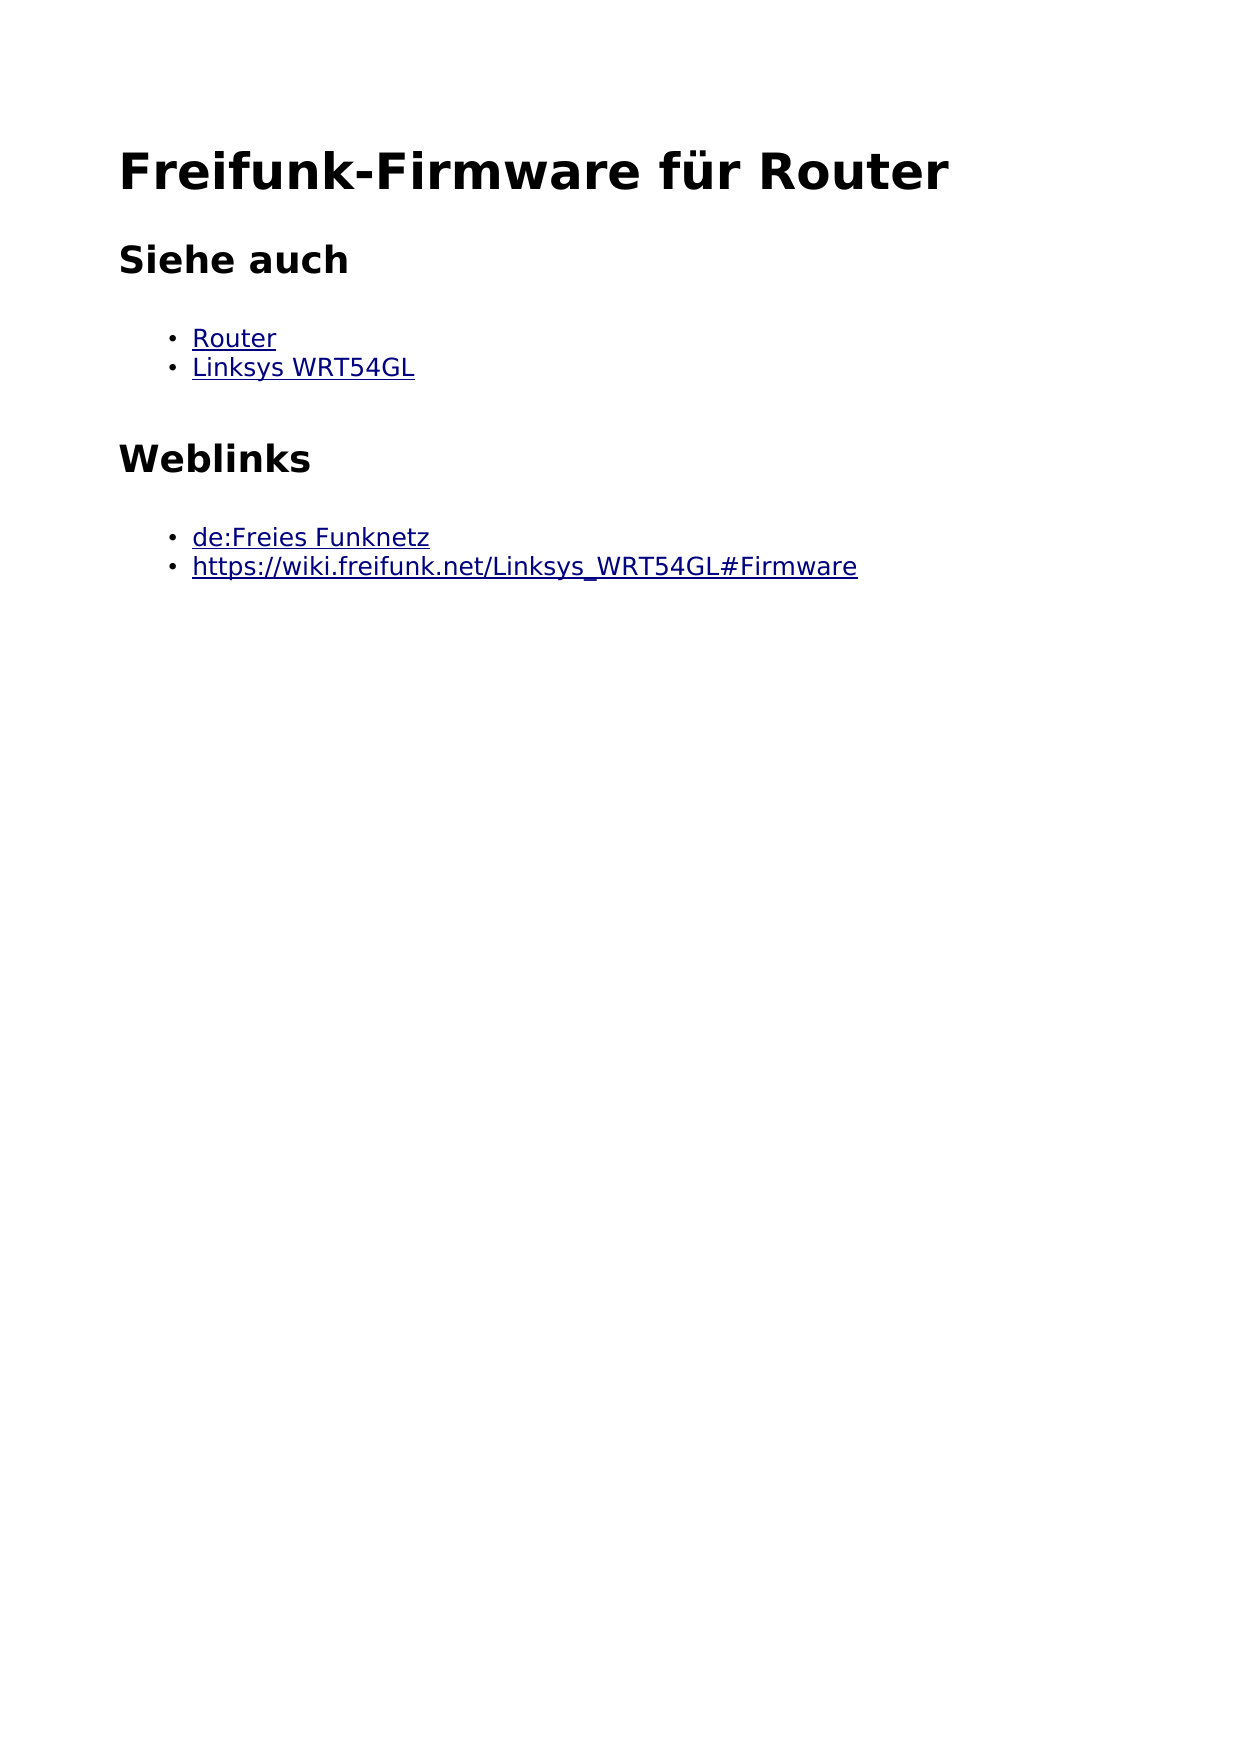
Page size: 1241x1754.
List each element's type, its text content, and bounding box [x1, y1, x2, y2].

list de:Freies Funknetz [177, 523, 1122, 552]
list https://wiki.freifunk.net/Linksys_WRT54GL#Firmware [177, 552, 1122, 581]
subtitle Siehe auch [118, 239, 1122, 282]
list Linksys WRT54GL [177, 354, 1122, 383]
subtitle Freifunk-Firmware für Router [118, 143, 1122, 201]
subtitle Weblinks [118, 437, 1122, 481]
list Router [177, 324, 1122, 354]
